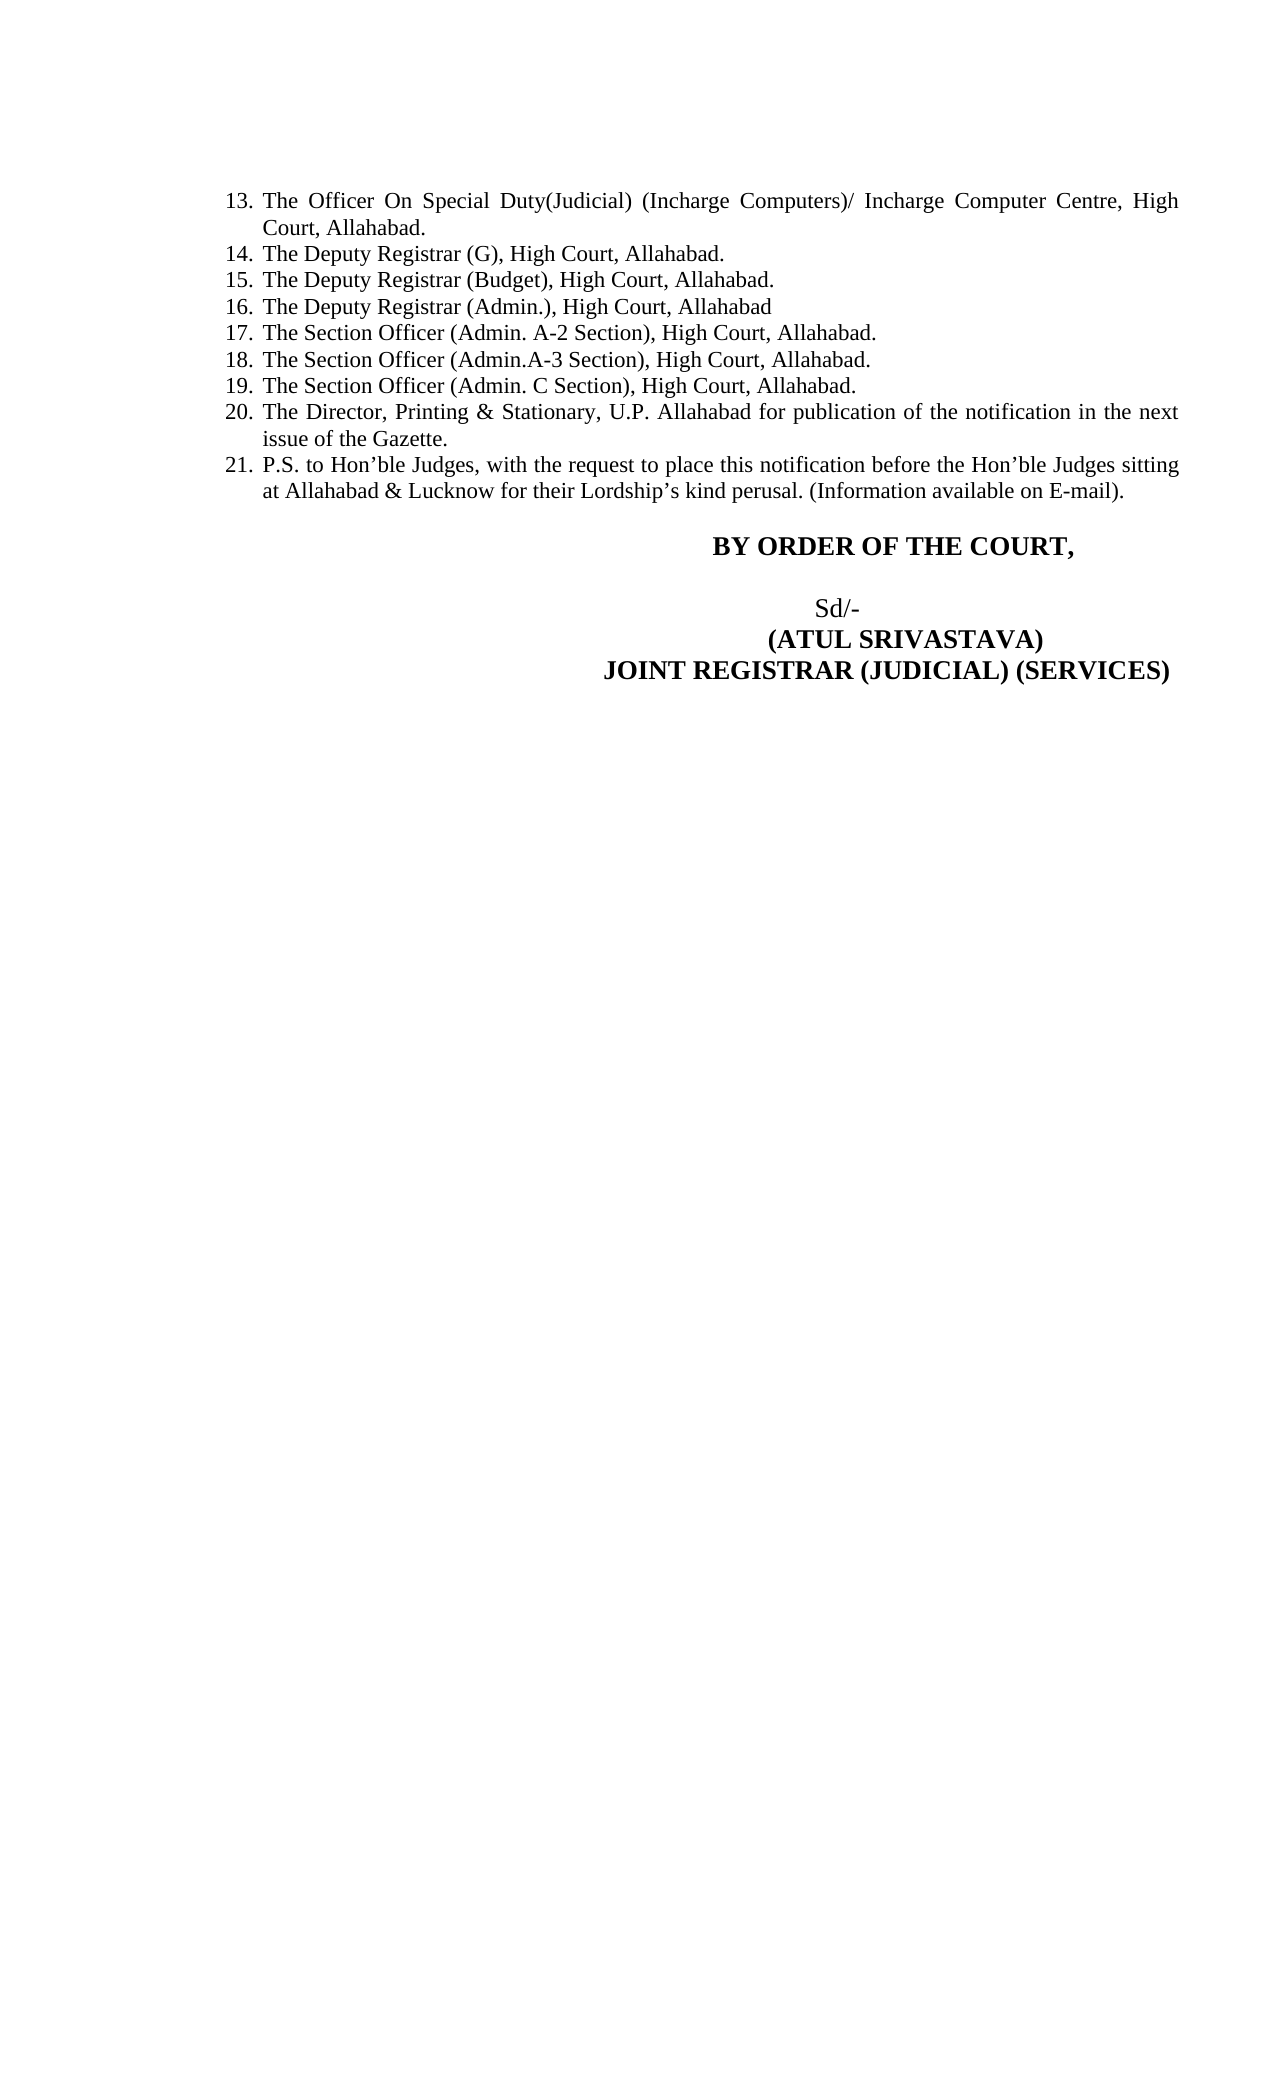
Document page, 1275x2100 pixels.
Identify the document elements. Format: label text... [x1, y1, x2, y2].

text BY ORDER OF THE COURT, [562, 530, 1181, 561]
text Sd/- [712, 592, 1181, 623]
list The Officer On Special Duty(Judicial) (Incharge Computers)/ Incharge Computer Centre, High Court, Allahabad. [225, 187, 1181, 240]
list The Deputy Registrar (Budget), High Court, Allahabad. [225, 267, 1181, 293]
list The Deputy Registrar (Admin.), High Court, Allahabad [225, 293, 1181, 319]
text JOINT REGISTRAR (JUDICIAL) (SERVICES) [187, 655, 1181, 686]
list The Section Officer (Admin. C Section), High Court, Allahabad. [225, 372, 1181, 398]
list P.S. to Hon’ble Judges, with the request to place this notification before the Hon’ble Judges sitting at Allahabad & Lucknow for their Lordship’s kind perusal. (Information available on E-mail). [225, 451, 1181, 504]
list The Section Officer (Admin. A-2 Section), High Court, Allahabad. [225, 319, 1181, 346]
list The Section Officer (Admin.A-3 Section), High Court, Allahabad. [225, 346, 1181, 372]
list The Deputy Registrar (G), High Court, Allahabad. [225, 240, 1181, 267]
list The Director, Printing & Stationary, U.P. Allahabad for publication of the notification in the next issue of the Gazette. [225, 398, 1181, 451]
text (ATUL SRIVASTAVA) [187, 623, 1182, 655]
